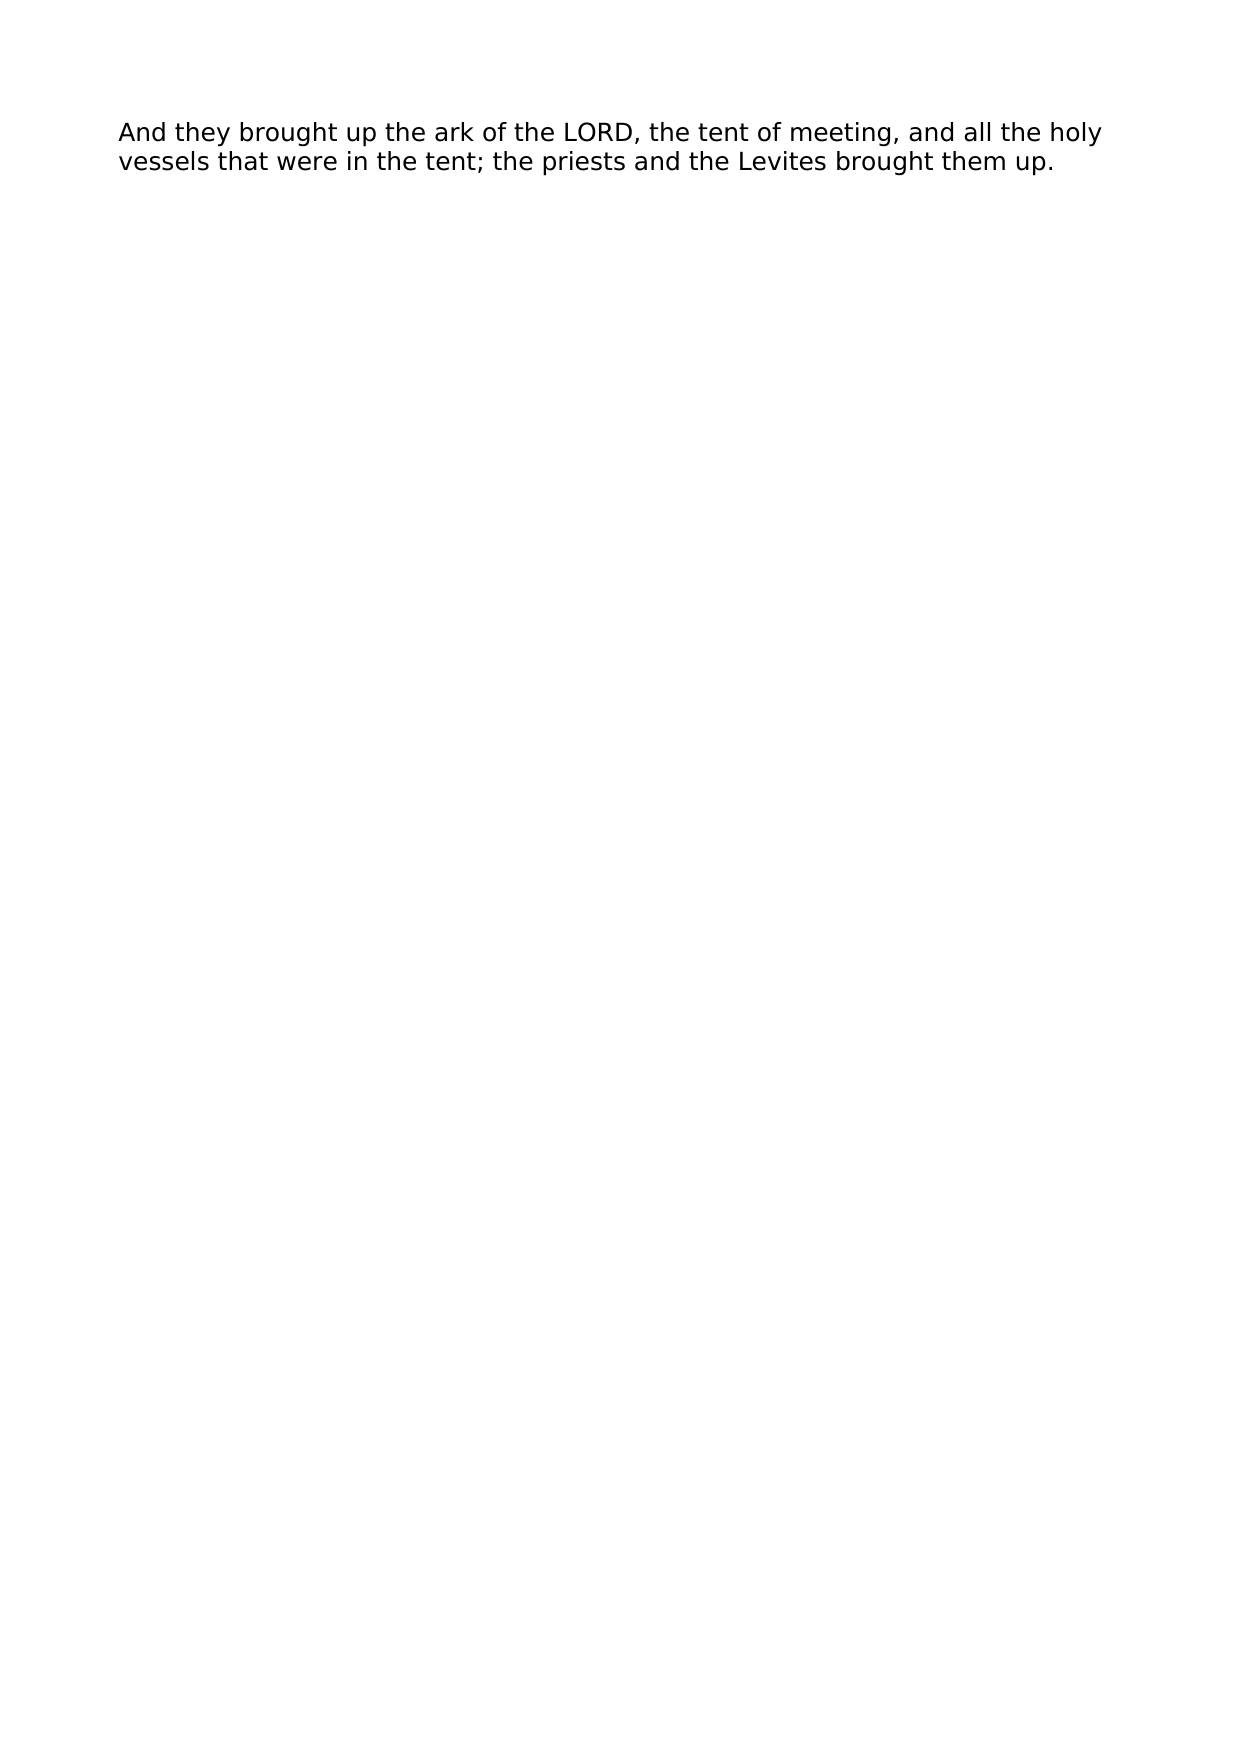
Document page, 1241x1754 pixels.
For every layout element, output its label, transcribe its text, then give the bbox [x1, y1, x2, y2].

text And they brought up the ark of the LORD, the tent of meeting, and all the holy vessels that were in the tent; the priests and the Levites brought them up. [118, 118, 1122, 176]
